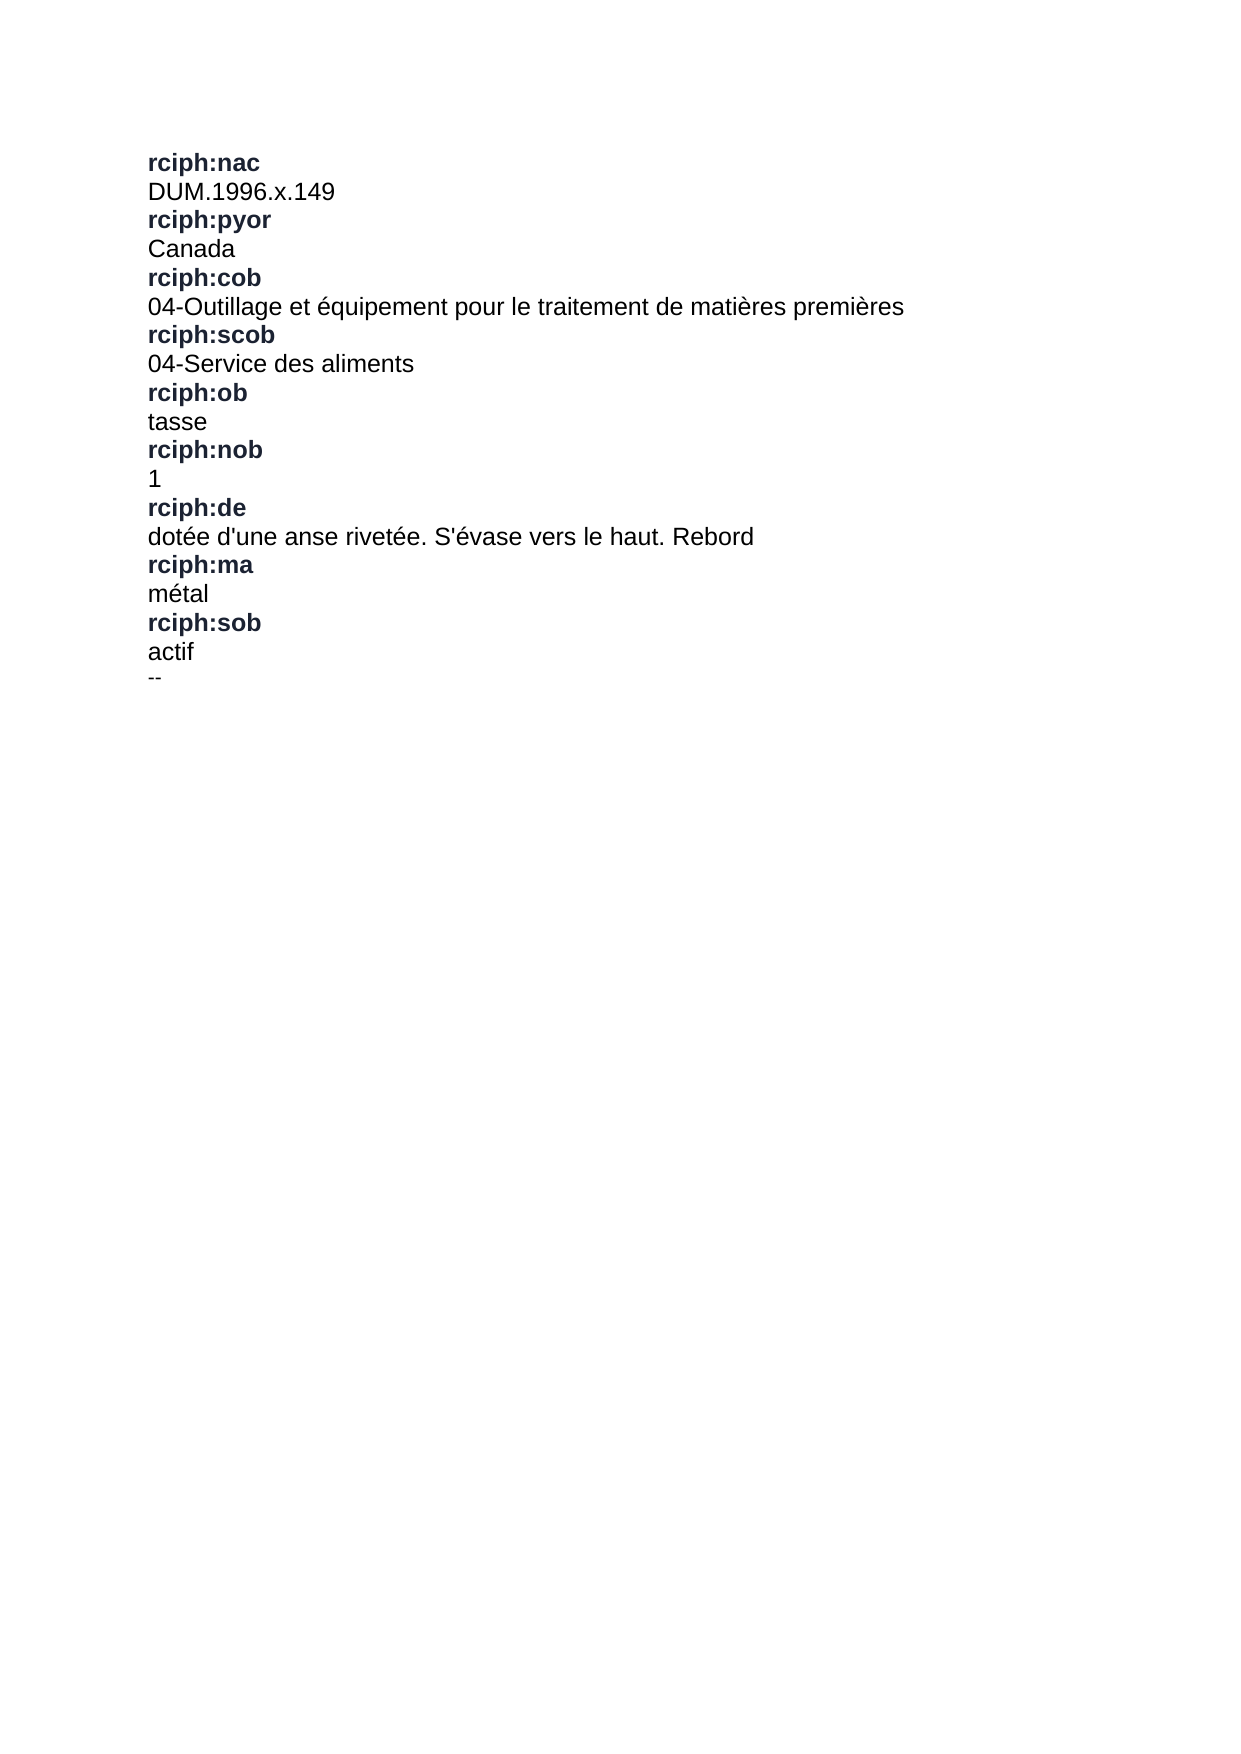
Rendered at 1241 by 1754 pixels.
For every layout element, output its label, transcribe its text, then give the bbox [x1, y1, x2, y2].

text rciph:nob [148, 435, 1092, 464]
text métal [148, 579, 1092, 608]
text rciph:pyor [148, 205, 1092, 234]
text dotée d'une anse rivetée. S'évase vers le haut. Rebord [148, 521, 1092, 550]
text Canada [148, 234, 1092, 263]
text actif [148, 636, 1092, 665]
text rciph:de [148, 493, 1092, 521]
text 04-Service des aliments [148, 349, 1092, 378]
text rciph:scob [148, 320, 1092, 349]
text tasse [148, 406, 1092, 435]
text DUM.1996.x.149 [148, 176, 1092, 205]
text 1 [148, 464, 1092, 493]
text rciph:ob [148, 378, 1092, 406]
text 04-Outillage et équipement pour le traitement de matières premières [148, 291, 1092, 320]
text -- [148, 665, 1092, 689]
text rciph:cob [148, 263, 1092, 291]
text rciph:sob [148, 608, 1092, 636]
text rciph:nac [148, 148, 1092, 176]
text rciph:ma [148, 550, 1092, 579]
